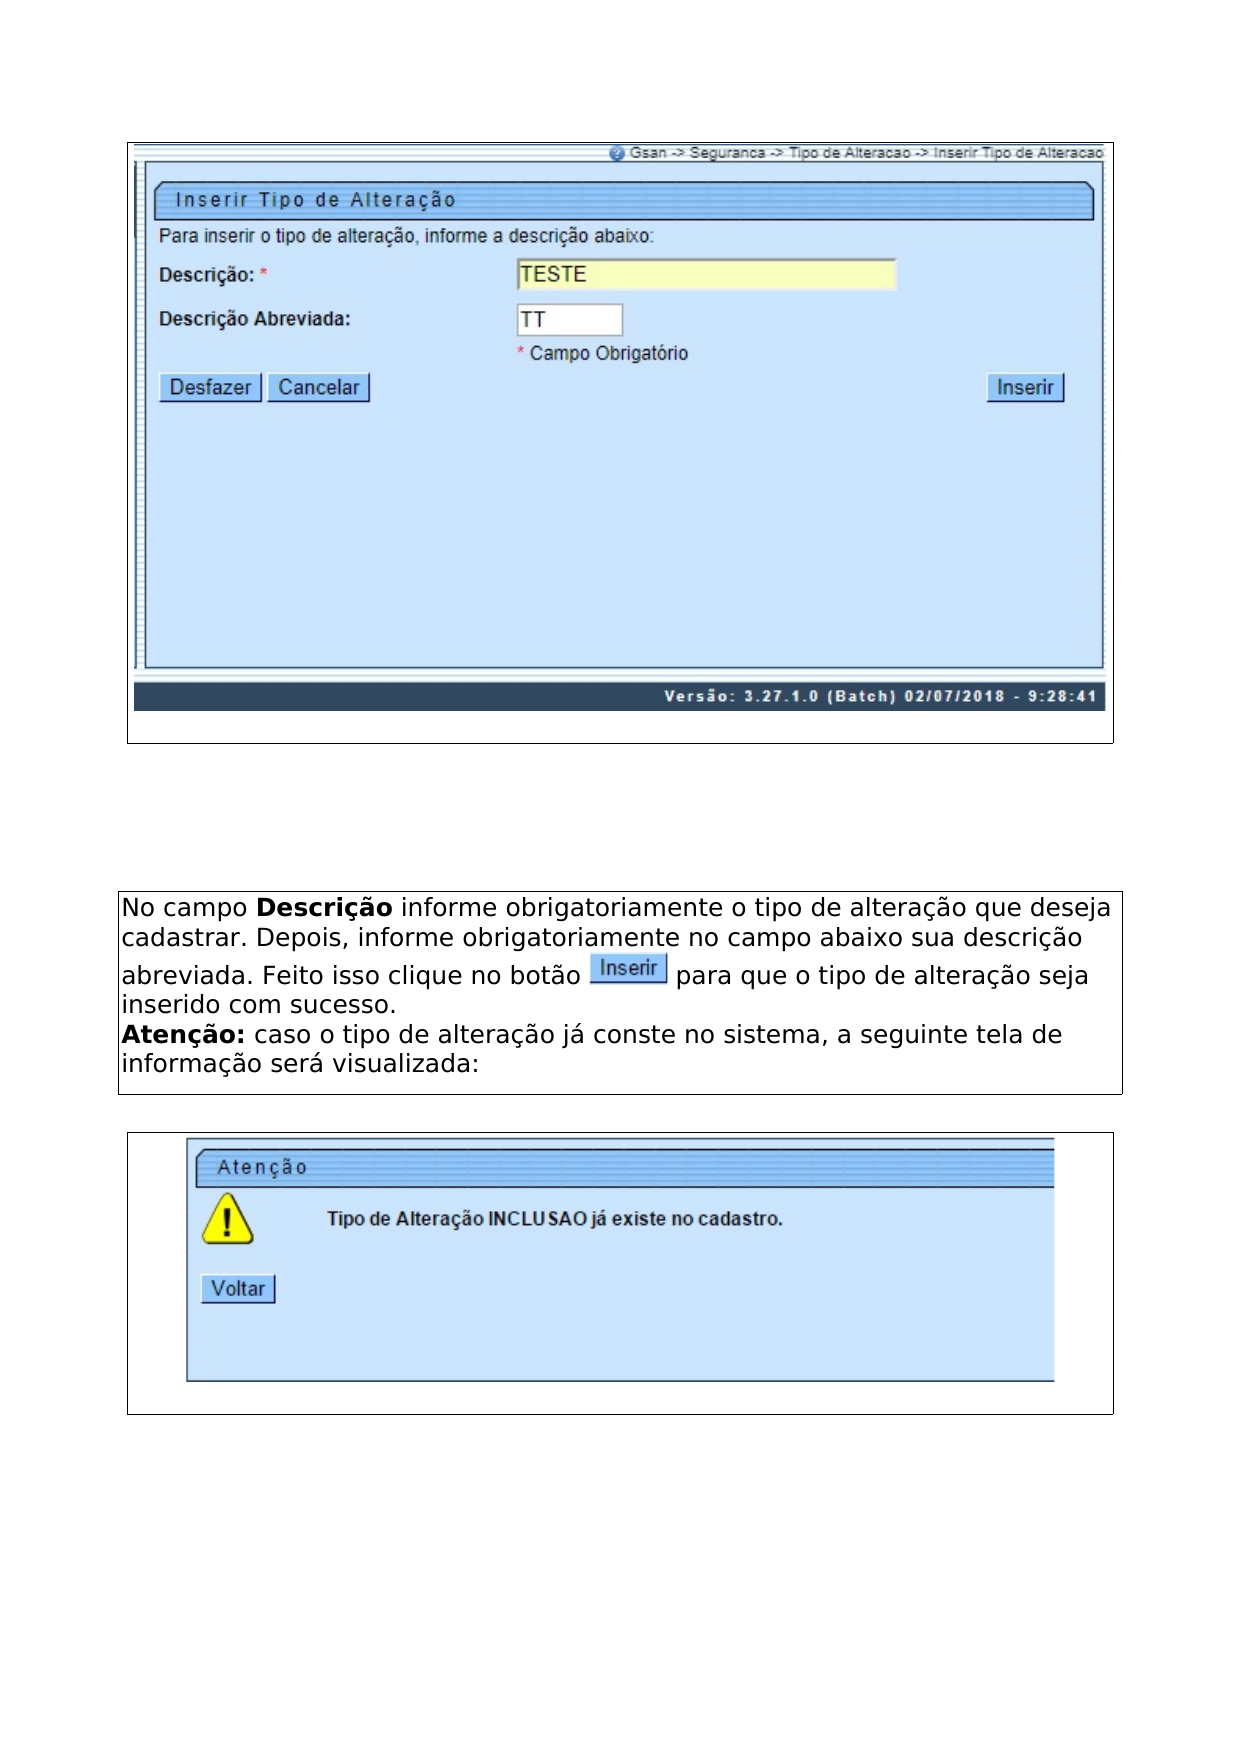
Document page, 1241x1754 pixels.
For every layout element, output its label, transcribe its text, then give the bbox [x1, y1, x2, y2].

picture [185, 1135, 1055, 1382]
picture [134, 144, 1107, 711]
table_header [128, 1133, 1113, 1414]
table_header No campo Descrição informe obrigatoriamente o tipo de alteração que deseja cadastrar. Depois, informe obrigatoriamente no campo abaixo sua descrição abreviada. Feito isso clique no botão para que o tipo de alteração seja inserido com sucesso. Atenção: caso o tipo de alteração já conste no sistema, a seguinte tela de informação será visualizada: [119, 892, 1122, 1094]
picture [589, 952, 668, 985]
table_header [128, 143, 1113, 742]
